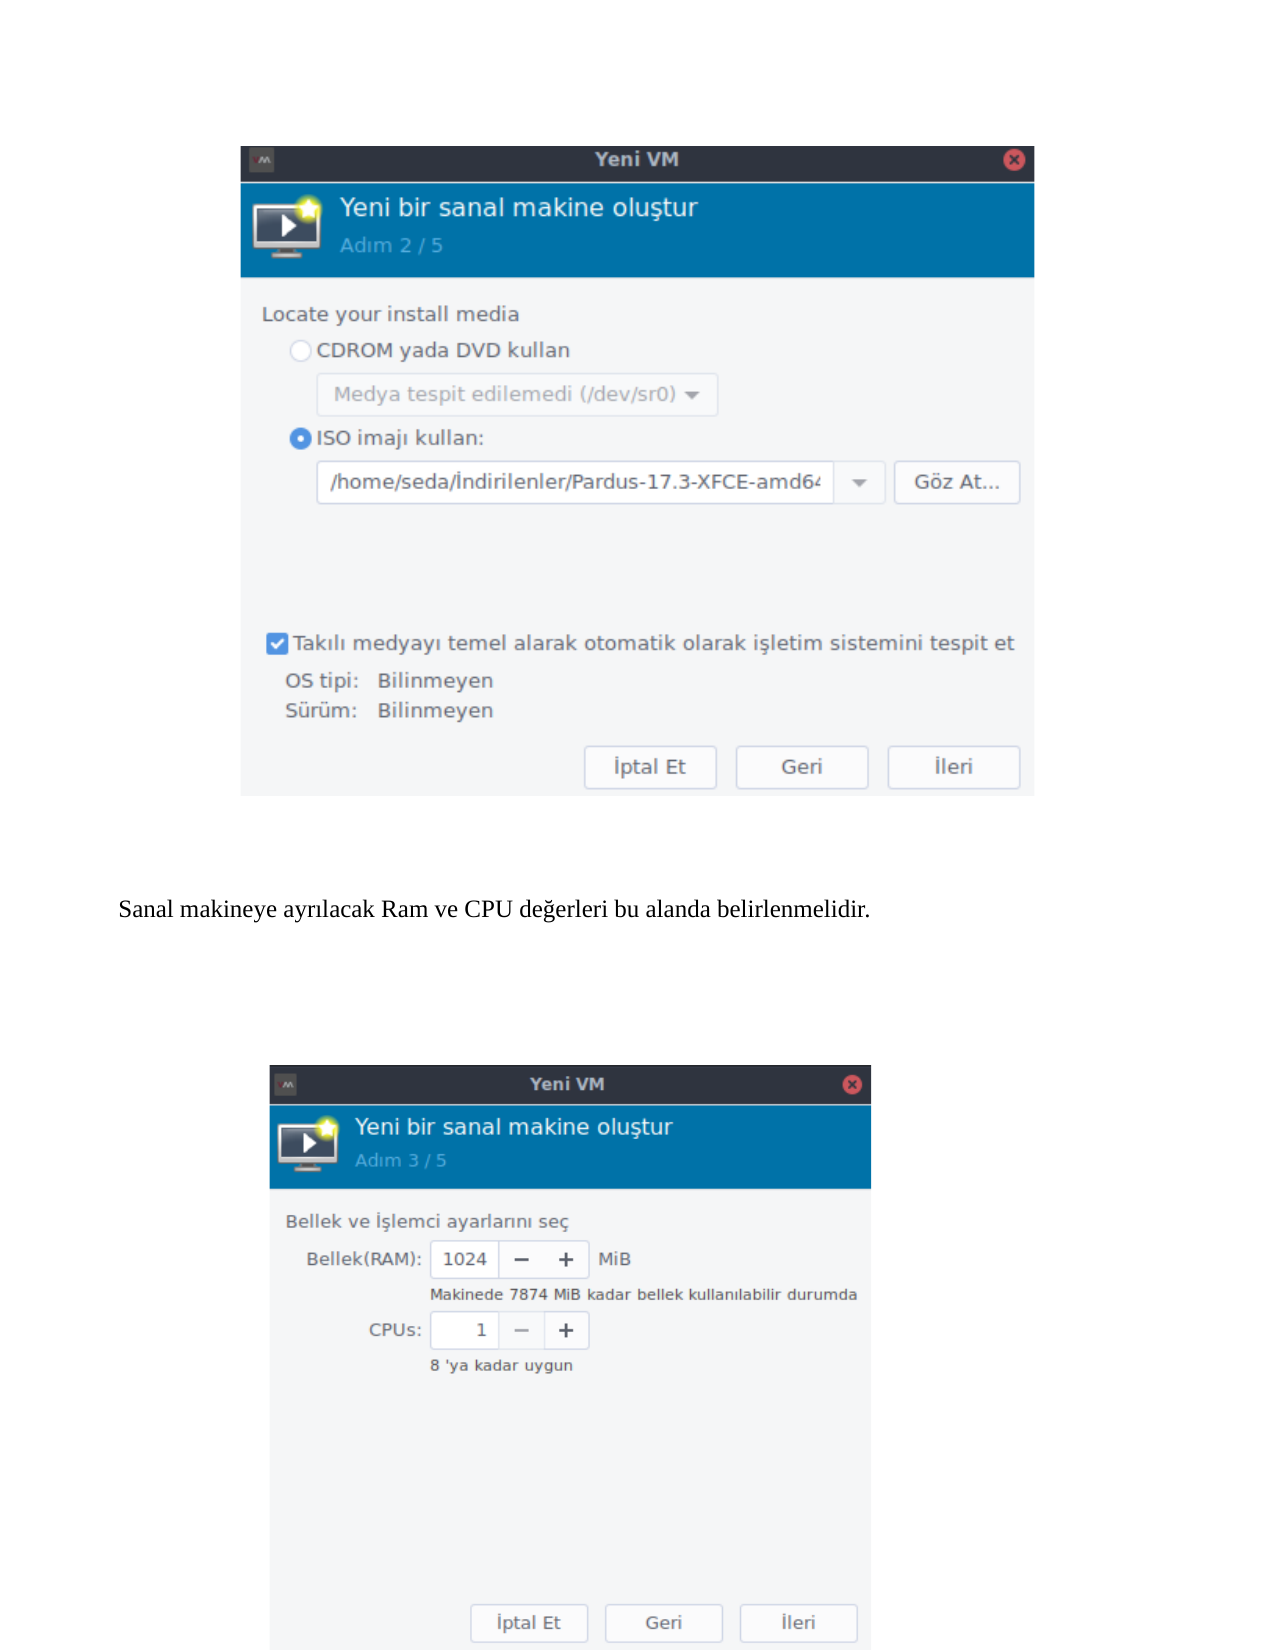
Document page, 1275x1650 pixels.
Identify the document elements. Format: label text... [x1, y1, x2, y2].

picture [269, 1065, 872, 1105]
picture [555, 198, 567, 216]
picture [372, 1154, 378, 1166]
picture [564, 1123, 589, 1134]
picture [422, 202, 430, 216]
picture [357, 1118, 368, 1134]
picture [531, 1123, 542, 1134]
picture [674, 202, 686, 216]
picture [359, 237, 366, 252]
picture [538, 202, 551, 216]
picture [631, 1119, 662, 1138]
picture [420, 239, 425, 253]
text Sanal makineye ayrılacak Ram ve CPU değerleri bu alanda belirlenmelidir. [118, 894, 1157, 923]
picture [356, 1155, 367, 1166]
picture [569, 202, 604, 216]
picture [367, 1123, 379, 1134]
picture [434, 239, 442, 252]
picture [665, 1123, 672, 1134]
picture [470, 1123, 493, 1134]
picture [546, 1118, 556, 1134]
picture [269, 1189, 872, 1650]
picture [514, 202, 535, 216]
picture [278, 1116, 339, 1172]
picture [440, 202, 465, 216]
picture [428, 1123, 435, 1134]
picture [382, 1123, 393, 1134]
picture [240, 278, 1035, 796]
picture [613, 1119, 628, 1134]
picture [630, 198, 672, 221]
picture [444, 1123, 466, 1134]
picture [469, 202, 496, 216]
picture [510, 1123, 528, 1134]
picture [598, 1123, 610, 1134]
picture [500, 198, 504, 216]
picture [400, 198, 413, 216]
picture [342, 198, 355, 216]
picture [408, 1119, 425, 1134]
picture [253, 195, 322, 258]
picture [240, 146, 1035, 183]
picture [613, 202, 627, 216]
picture [341, 239, 353, 251]
picture [353, 202, 383, 216]
picture [690, 202, 698, 216]
